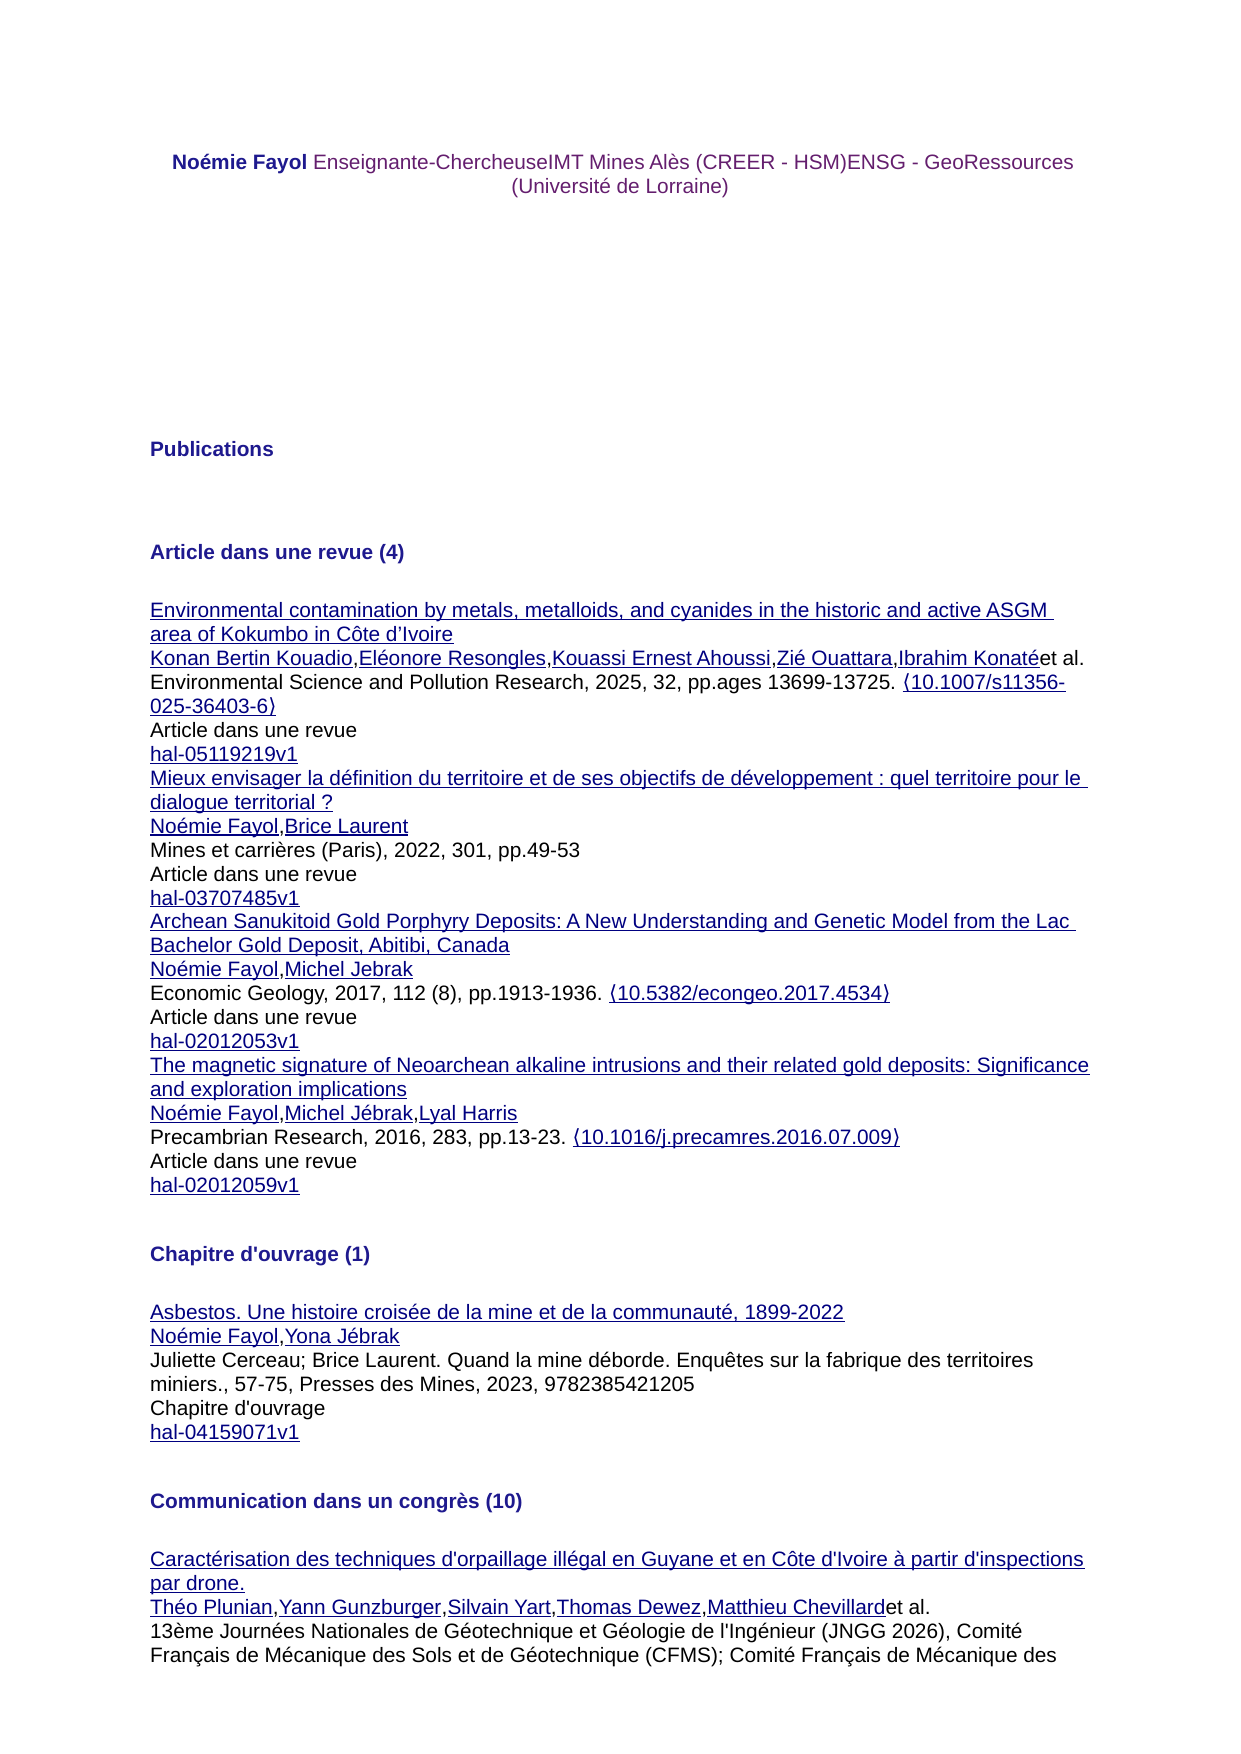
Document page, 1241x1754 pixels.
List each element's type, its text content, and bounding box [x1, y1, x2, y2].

table_header Caractérisation des techniques d'orpaillage illégal en Guyane et en Côte d'Ivoire à partir d'inspections par drone. Théo Plunian,Yann Gunzburger,Silvain Yart,Thomas Dewez,Matthieu Chevillardet al. 13ème Journées Nationales de Géotechnique et Géologie de l'Ingénieur (JNGG 2026), Comité Français de Mécanique des Sols et de Géotechnique (CFMS); Comité Français de Mécanique des [150, 1547, 1090, 1667]
table_cell The magnetic signature of Neoarchean alkaline intrusions and their related gold deposits: Significance [150, 1053, 1090, 1074]
subtitle Chapitre d'ouvrage (1) [150, 1242, 1090, 1266]
table_cell and exploration implications Noémie Fayol,Michel Jébrak,Lyal Harris Precambrian Research, 2016, 283, pp.13-23. ⟨10.1016/j.precamres.2016.07.009⟩ Article dans une revue hal-02012059v1 [150, 1075, 1090, 1197]
table_header Environmental contamination by metals, metalloids, and cyanides in the historic and active ASGM area of Kokumbo in Côte d’Ivoire Konan Bertin Kouadio,Eléonore Resongles,Kouassi Ernest Ahoussi,Zié Ouattara,Ibrahim Konatéet al. Environmental Science and Pollution Research, 2025, 32, pp.ages 13699-13725. ⟨10.1007/s11356-025-36403-6⟩ Article dans une revue hal-05119219v1 [150, 598, 1090, 766]
table_cell Mieux envisager la définition du territoire et de ses objectifs de développement : quel territoire pour le dialogue territorial ? Noémie Fayol,Brice Laurent Mines et carrières (Paris), 2022, 301, pp.49-53 Article dans une revue hal-03707485v1 [150, 766, 1090, 909]
table_header Asbestos. Une histoire croisée de la mine et de la communauté, 1899-2022 Noémie Fayol,Yona Jébrak Juliette Cerceau; Brice Laurent. Quand la mine déborde. Enquêtes sur la fabrique des territoires miniers., 57-75, Presses des Mines, 2023, 9782385421205 Chapitre d'ouvrage hal-04159071v1 [150, 1300, 1090, 1444]
subtitle Article dans une revue (4) [150, 539, 1090, 563]
subtitle Noémie Fayol Enseignante-ChercheuseIMT Mines Alès (CREER - HSM)ENSG - GeoRessources (Université de Lorraine) [150, 150, 1090, 198]
subtitle Communication dans un congrès (10) [150, 1488, 1090, 1512]
table_cell Archean Sanukitoid Gold Porphyry Deposits: A New Understanding and Genetic Model from the Lac Bachelor Gold Deposit, Abitibi, Canada Noémie Fayol,Michel Jebrak Economic Geology, 2017, 112 (8), pp.1913-1936. ⟨10.5382/econgeo.2017.4534⟩ Article dans une revue hal-02012053v1 [150, 909, 1090, 1053]
subtitle Publications [150, 436, 1090, 460]
